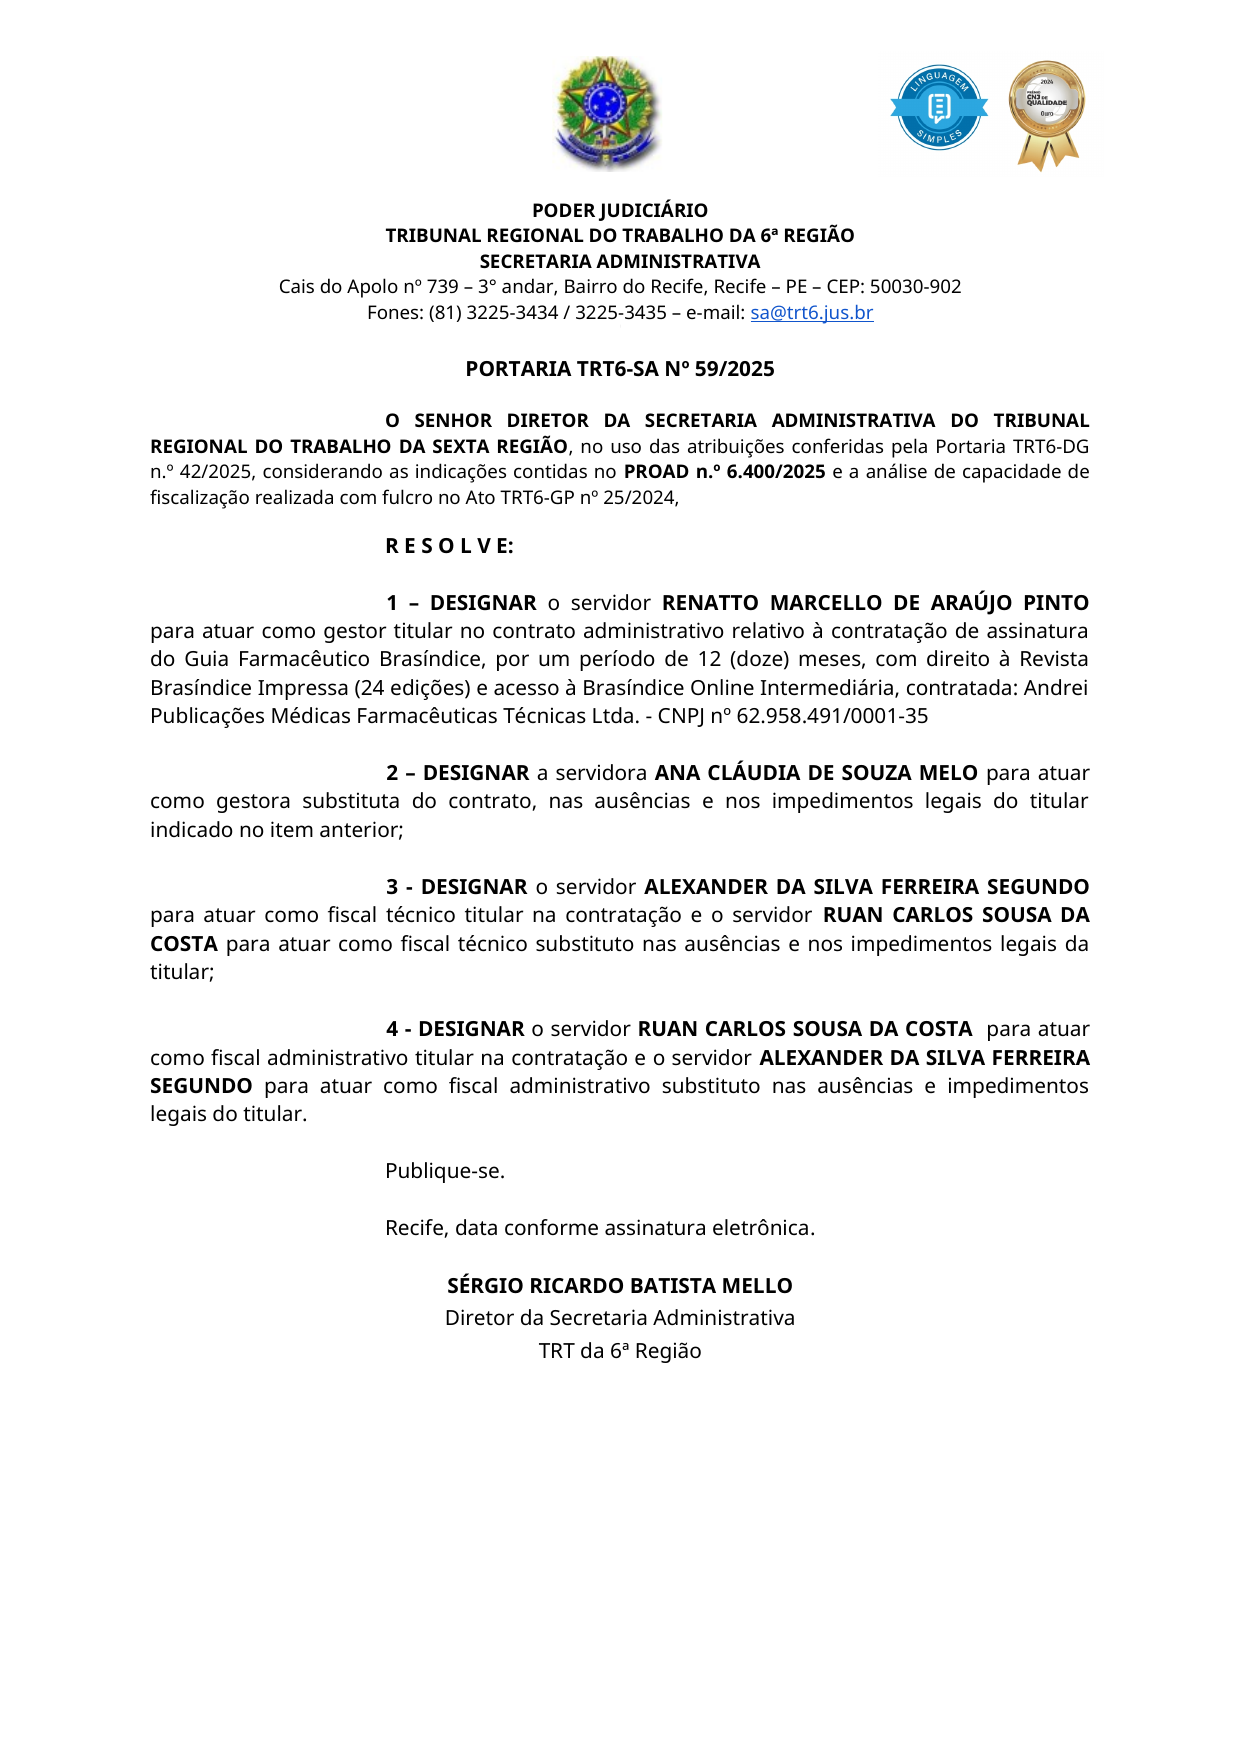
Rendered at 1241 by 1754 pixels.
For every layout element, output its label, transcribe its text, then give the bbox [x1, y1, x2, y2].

text O SENHOR DIRETOR DA SECRETARIA ADMINISTRATIVA DO TRIBUNAL REGIONAL DO TRABALHO DA SEXTA REGIÃO, no uso das atribuições conferidas pela Portaria TRT6-DG n.º 42/2025, considerando as indicações contidas no PROAD n.º 6.400/2025 e a análise de capacidade de fiscalização realizada com fulcro no Ato TRT6-GP nº 25/2024, [150, 408, 1090, 510]
picture [552, 56, 663, 172]
text PORTARIA TRT6-SA Nº 59/2025 [150, 354, 1090, 383]
text 1 – DESIGNAR o servidor RENATTO MARCELLO DE ARAÚJO PINTO para atuar como gestor titular no contrato administrativo relativo à contratação de assinatura do Guia Farmacêutico Brasíndice, por um período de 12 (doze) meses, com direito à Revista Brasíndice Impressa (24 edições) e acesso à Brasíndice Online Intermediária, contratada: Andrei Publicações Médicas Farmacêuticas Técnicas Ltda. - CNPJ nº 62.958.491/0001-35 [150, 588, 1090, 730]
text Publique-se. [150, 1156, 1090, 1185]
text 3 - DESIGNAR o servidor ALEXANDER DA SILVA FERREIRA SEGUNDO para atuar como fiscal técnico titular na contratação e o servidor RUAN CARLOS SOUSA DA COSTA para atuar como fiscal técnico substituto nas ausências e nos impedimentos legais da titular; [150, 872, 1090, 986]
text 4 - DESIGNAR o servidor RUAN CARLOS SOUSA DA COSTA para atuar como fiscal administrativo titular na contratação e o servidor ALEXANDER DA SILVA FERREIRA SEGUNDO para atuar como fiscal administrativo substituto nas ausências e impedimentos legais do titular. [150, 1014, 1090, 1128]
text TRT da 6ª Região [150, 1336, 1090, 1364]
text R E S O L V E: [150, 531, 1090, 559]
text Recife, data conforme assinatura eletrônica. [150, 1213, 1090, 1242]
text Diretor da Secretaria Administrativa [150, 1303, 1090, 1332]
picture [878, 51, 1104, 177]
text SÉRGIO RICARDO BATISTA MELLO [150, 1271, 1090, 1299]
text 2 – DESIGNAR a servidora ANA CLÁUDIA DE SOUZA MELO para atuar como gestora substituta do contrato, nas ausências e nos impedimentos legais do titular indicado no item anterior; [150, 758, 1090, 843]
